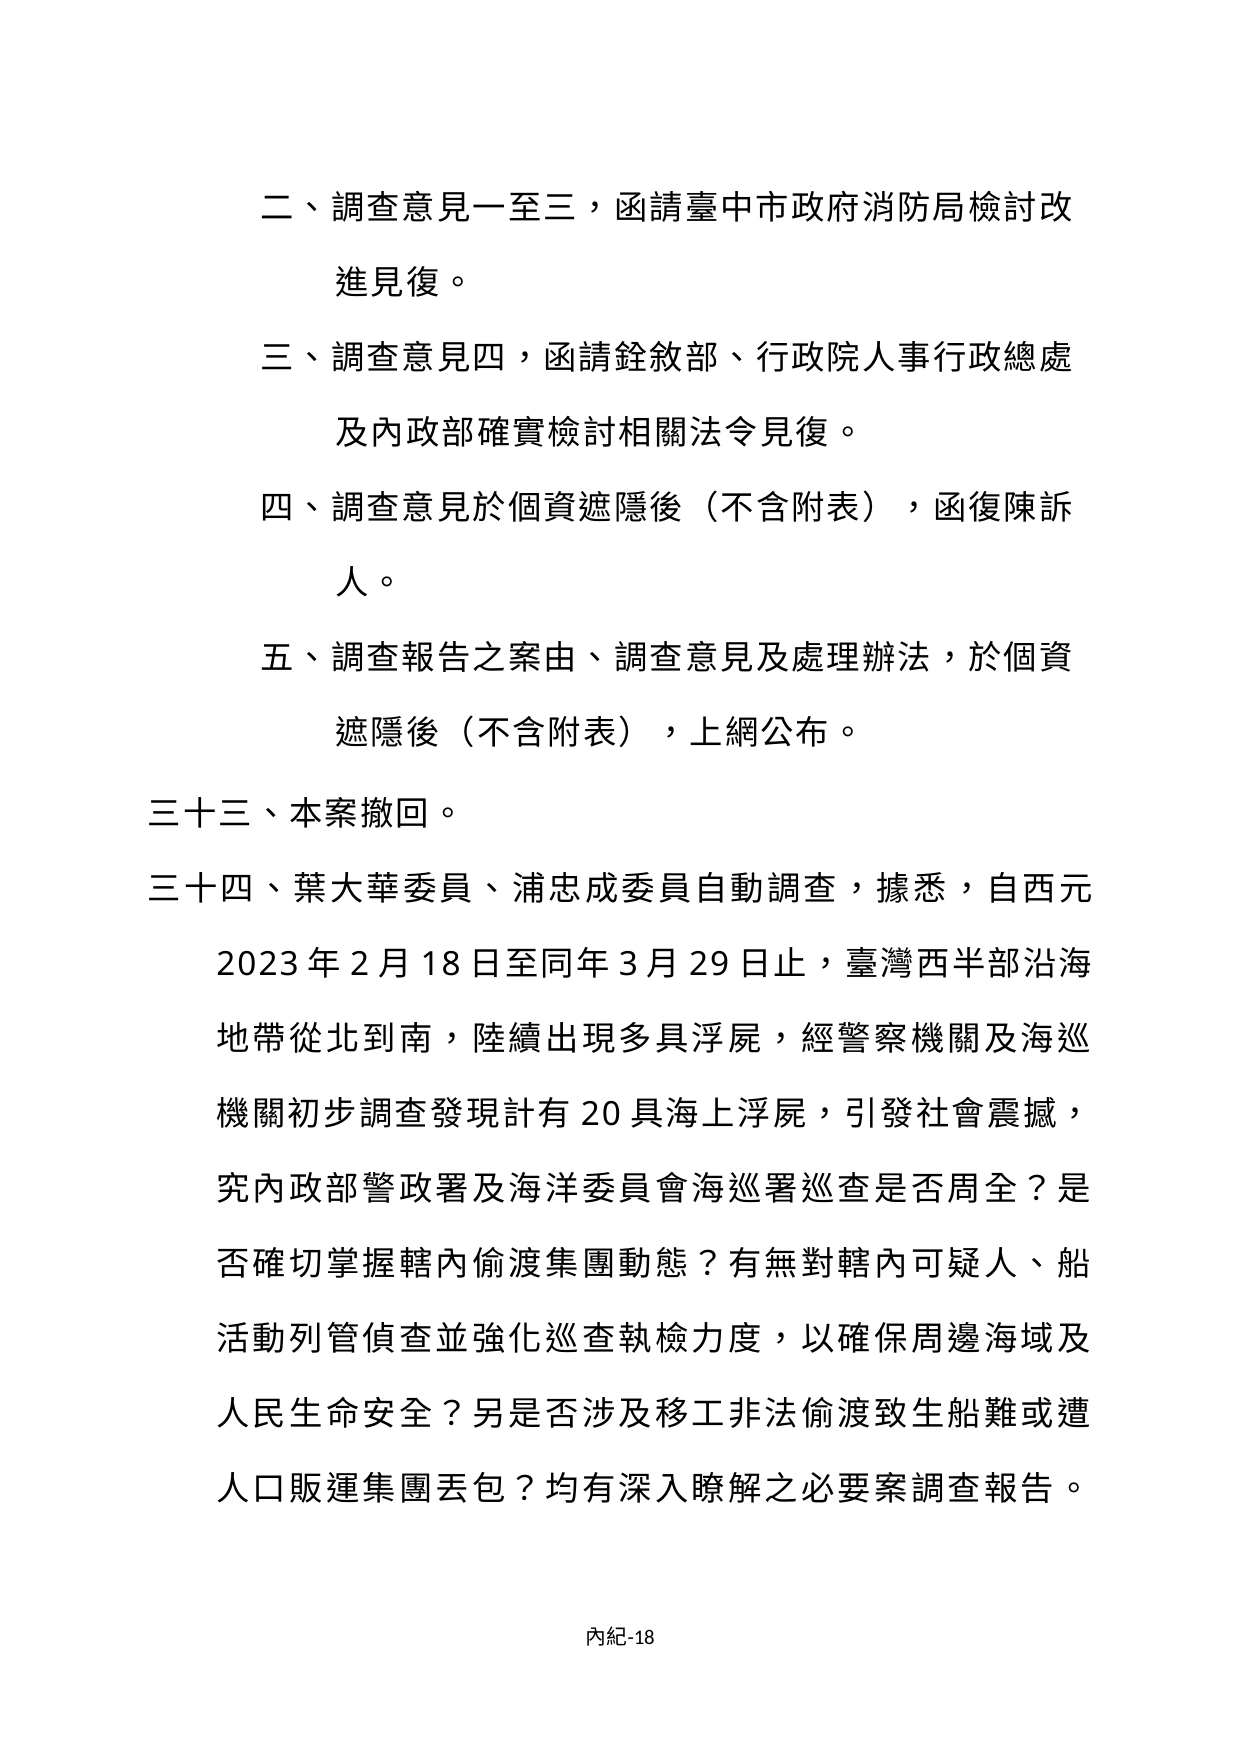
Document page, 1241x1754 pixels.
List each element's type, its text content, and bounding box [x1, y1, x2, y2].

text 三十四、葉大華委員、浦忠成委員自動調查，據悉，自西元2023年2月18日至同年3月29日止，臺灣西半部沿海地帶從北到南，陸續出現多具浮屍，經警察機關及海巡機關初步調查發現計有20具海上浮屍，引發社會震撼，究內政部警政署及海洋委員會海巡署巡查是否周全？是否確切掌握轄內偷渡集團動態？有無對轄內可疑人、船活動列管偵查並強化巡查執檢力度，以確保周邊海域及人民生命安全？另是否涉及移工非法偷渡致生船難或遭人口販運集團丟包？均有深入瞭解之必要案調查報告。 [139, 846, 1101, 1526]
text 三、調查意見四，函請銓敘部、行政院人事行政總處及內政部確實檢討相關法令見復。 [252, 314, 1101, 464]
text 二、調查意見一至三，函請臺中市政府消防局檢討改進見復。 [252, 166, 1101, 314]
text 五、調查報告之案由、調查意見及處理辦法，於個資遮隱後（不含附表），上網公布。 [252, 614, 1101, 770]
text 三十三、本案撤回。 [139, 772, 1101, 846]
text 四、調查意見於個資遮隱後（不含附表），函復陳訴人。 [252, 464, 1101, 614]
